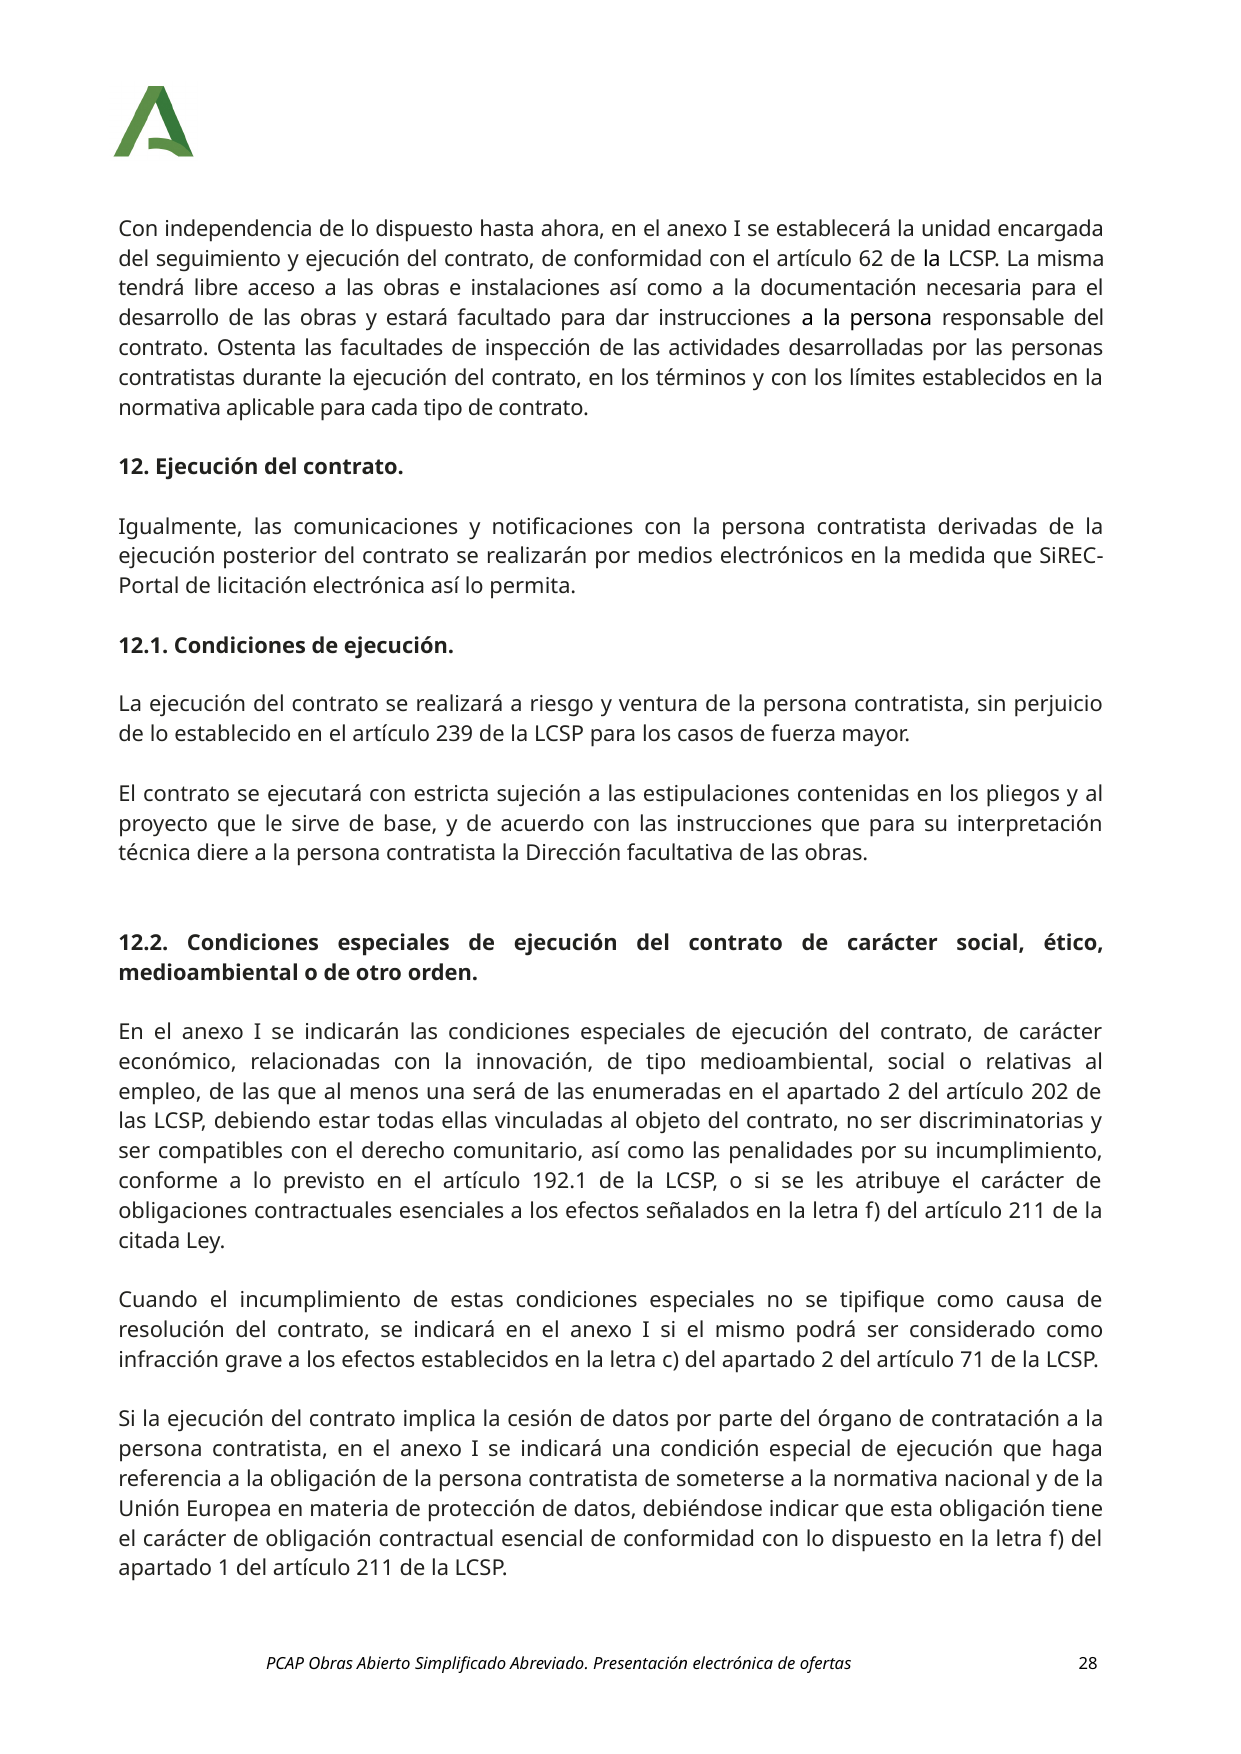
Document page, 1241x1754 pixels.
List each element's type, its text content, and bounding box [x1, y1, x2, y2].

text Igualmente, las comunicaciones y notificaciones con la persona contratista derivadas de la ejecución posterior del contrato se realizarán por medios electrónicos en la medida que SiREC-Portal de licitación electrónica así lo permita. [118, 511, 1104, 600]
text Con independencia de lo dispuesto hasta ahora, en el anexo I se establecerá la unidad encargada del seguimiento y ejecución del contrato, de conformidad con el artículo 62 de la LCSP. La misma tendrá libre acceso a las obras e instalaciones así como a la documentación necesaria para el desarrollo de las obras y estará facultado para dar instrucciones a la persona responsable del contrato. Ostenta las facultades de inspección de las actividades desarrolladas por las personas contratistas durante la ejecución del contrato, en los términos y con los límites establecidos en la normativa aplicable para cada tipo de contrato. [118, 213, 1104, 421]
text Si la ejecución del contrato implica la cesión de datos por parte del órgano de contratación a la persona contratista, en el anexo I se indicará una condición especial de ejecución que haga referencia a la obligación de la persona contratista de someterse a la normativa nacional y de la Unión Europea en materia de protección de datos, debiéndose indicar que esta obligación tiene el carácter de obligación contractual esencial de conformidad con lo dispuesto en la letra f) del apartado 1 del artículo 211 de la LCSP. [118, 1403, 1104, 1582]
text 12.1. Condiciones de ejecución. [118, 630, 1104, 659]
text El contrato se ejecutará con estricta sujeción a las estipulaciones contenidas en los pliegos y al proyecto que le sirve de base, y de acuerdo con las instrucciones que para su interpretación técnica diere a la persona contratista la Dirección facultativa de las obras. [118, 778, 1104, 867]
text 12. Ejecución del contrato. [118, 451, 1104, 481]
text 12.2. Condiciones especiales de ejecución del contrato de carácter social, ético, medioambiental o de otro orden. [118, 927, 1104, 986]
text En el anexo I se indicarán las condiciones especiales de ejecución del contrato, de carácter económico, relacionadas con la innovación, de tipo medioambiental, social o relativas al empleo, de las que al menos una será de las enumeradas en el apartado 2 del artículo 202 de las LCSP, debiendo estar todas ellas vinculadas al objeto del contrato, no ser discriminatorias y ser compatibles con el derecho comunitario, así como las penalidades por su incumplimiento, conforme a lo previsto en el artículo 192.1 de la LCSP, o si se les atribuye el carácter de obligaciones contractuales esenciales a los efectos señalados en la letra f) del artículo 211 de la citada Ley. [118, 1016, 1104, 1254]
text Cuando el incumplimiento de estas condiciones especiales no se tipifique como causa de resolución del contrato, se indicará en el anexo I si el mismo podrá ser considerado como infracción grave a los efectos establecidos en la letra c) del apartado 2 del artículo 71 de la LCSP. [118, 1284, 1104, 1373]
picture [109, 81, 198, 161]
text La ejecución del contrato se realizará a riesgo y ventura de la persona contratista, sin perjuicio de lo establecido en el artículo 239 de la LCSP para los casos de fuerza mayor. [118, 688, 1104, 748]
